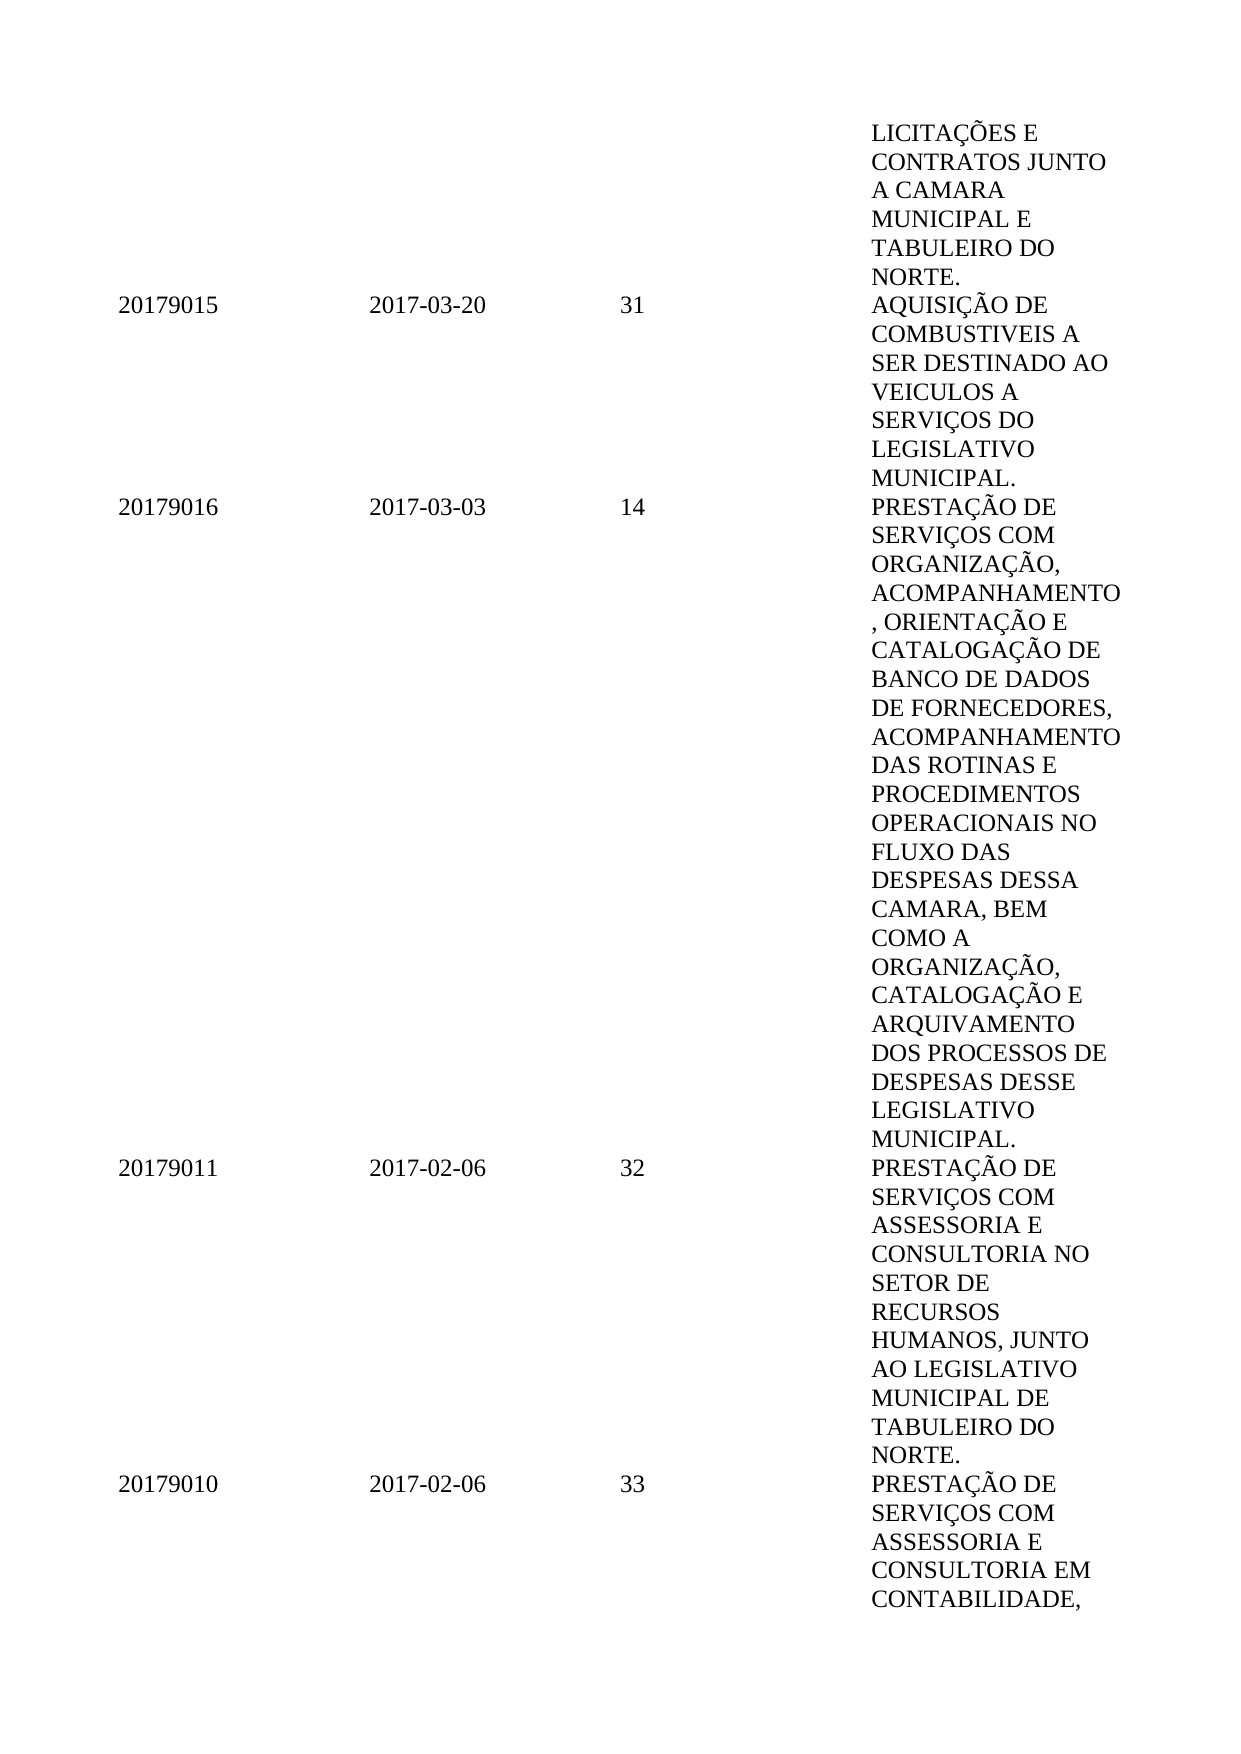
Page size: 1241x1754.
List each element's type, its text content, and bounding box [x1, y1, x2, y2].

table_cell 20179015 [118, 291, 369, 492]
table_cell 2017-02-06 [369, 1153, 620, 1469]
table_cell 2017-03-20 [369, 291, 620, 492]
table_cell 2017-02-06 [369, 1469, 620, 1613]
table_cell 20179011 [118, 1153, 369, 1469]
table_cell 31 [620, 291, 871, 492]
table_cell 20179016 [118, 492, 369, 1153]
table_cell [118, 118, 369, 291]
table_cell AQUISIÇÃO DE COMBUSTIVEIS A SER DESTINADO AO VEICULOS A SERVIÇOS DO LEGISLATIVO MUNICIPAL. [871, 291, 1122, 492]
table_cell 14 [620, 492, 871, 1153]
table_cell PRESTAÇÃO DE SERVIÇOS COM ORGANIZAÇÃO, ACOMPANHAMENTO, ORIENTAÇÃO E CATALOGAÇÃO DE BANCO DE DADOS DE FORNECEDORES, ACOMPANHAMENTO DAS ROTINAS E PROCEDIMENTOS OPERACIONAIS NO FLUXO DAS DESPESAS DESSA CAMARA, BEM COMO A ORGANIZAÇÃO, CATALOGAÇÃO E ARQUIVAMENTO DOS PROCESSOS DE DESPESAS DESSE LEGISLATIVO MUNICIPAL. [871, 492, 1122, 1153]
table_cell 20179010 [118, 1469, 369, 1613]
table_cell PRESTAÇÃO DE SERVIÇOS COM ASSESSORIA E CONSULTORIA EM CONTABILIDADE, [871, 1469, 1122, 1613]
table_cell [369, 118, 620, 291]
table_cell LICITAÇÕES E CONTRATOS JUNTO A CAMARA MUNICIPAL E TABULEIRO DO NORTE. [871, 118, 1122, 291]
table_cell 2017-03-03 [369, 492, 620, 1153]
table_cell 32 [620, 1153, 871, 1469]
table_cell 33 [620, 1469, 871, 1613]
table_cell PRESTAÇÃO DE SERVIÇOS COM ASSESSORIA E CONSULTORIA NO SETOR DE RECURSOS HUMANOS, JUNTO AO LEGISLATIVO MUNICIPAL DE TABULEIRO DO NORTE. [871, 1153, 1122, 1469]
table_cell [620, 118, 871, 291]
